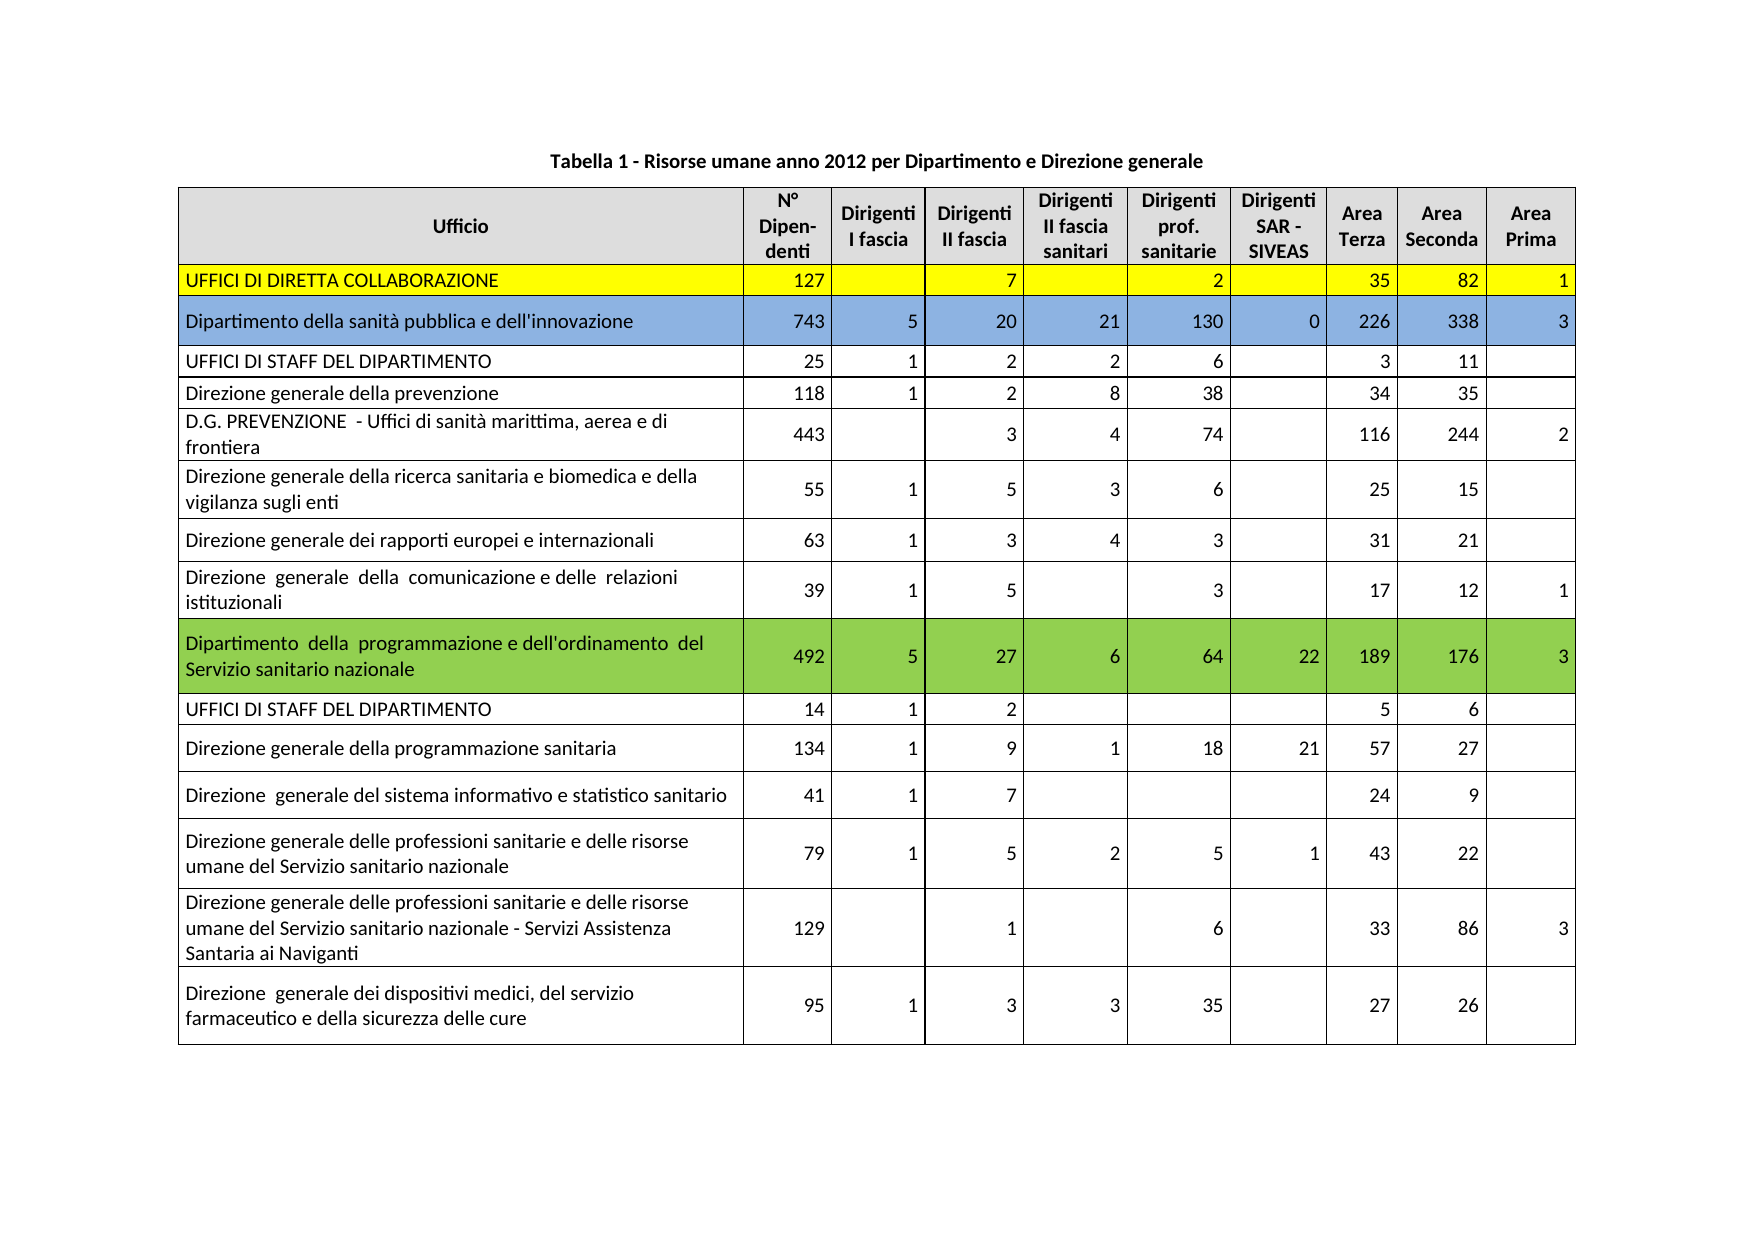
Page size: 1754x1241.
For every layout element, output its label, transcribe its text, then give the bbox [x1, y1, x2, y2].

table_cell [1231, 562, 1326, 618]
table_cell 4 [1024, 409, 1127, 459]
table_cell 1 [1024, 725, 1127, 771]
table_cell 2 [1024, 819, 1127, 888]
table_cell [1231, 461, 1326, 518]
table_cell 189 [1327, 619, 1397, 693]
table_cell [1024, 772, 1127, 818]
table_cell 86 [1398, 889, 1486, 966]
table_cell 443 [744, 409, 831, 459]
table_cell 134 [744, 725, 831, 771]
table_cell D.G. PREVENZIONE - Uffici di sanità marittima, aerea e di frontiera [179, 409, 743, 459]
table_cell 55 [744, 461, 831, 518]
table_header Area Prima [1487, 188, 1575, 264]
table_cell 21 [1024, 296, 1127, 345]
table_cell [1231, 409, 1326, 459]
table_cell 0 [1231, 296, 1326, 345]
table_cell 8 [1024, 378, 1127, 408]
table_cell 2 [1487, 409, 1575, 459]
table_cell 2 [1024, 346, 1127, 376]
table_cell 1 [832, 967, 924, 1043]
table_cell 7 [926, 265, 1023, 295]
table_cell 35 [1128, 967, 1230, 1043]
table_header N° Dipen-denti [744, 188, 831, 264]
table_cell 14 [744, 694, 831, 724]
table_cell 95 [744, 967, 831, 1043]
table_cell [1487, 346, 1575, 376]
table_cell 1 [832, 772, 924, 818]
table_cell 116 [1327, 409, 1397, 459]
table_cell 1 [832, 725, 924, 771]
table_cell 27 [926, 619, 1023, 693]
table_cell 35 [1327, 265, 1397, 295]
table_cell Direzione generale dei dispositivi medici, del servizio farmaceutico e della sicurezza delle cure [179, 967, 743, 1043]
table_cell 5 [1128, 819, 1230, 888]
table_cell [1487, 461, 1575, 518]
table_cell 743 [744, 296, 831, 345]
table_cell Direzione generale della comunicazione e delle relazioni istituzionali [179, 562, 743, 618]
table_cell 12 [1398, 562, 1486, 618]
table_cell 1 [1487, 265, 1575, 295]
table_cell 2 [926, 378, 1023, 408]
table_cell 3 [1487, 889, 1575, 966]
table_cell [1024, 562, 1127, 618]
table_header Area Terza [1327, 188, 1397, 264]
table_cell [1487, 725, 1575, 771]
table_cell 2 [926, 346, 1023, 376]
table_cell Direzione generale dei rapporti europei e internazionali [179, 519, 743, 561]
table_cell Direzione generale della prevenzione [179, 378, 743, 408]
table_cell [1024, 694, 1127, 724]
table_cell 26 [1398, 967, 1486, 1043]
table_cell 1 [832, 819, 924, 888]
table_cell 34 [1327, 378, 1397, 408]
table_cell 5 [832, 619, 924, 693]
table_cell 24 [1327, 772, 1397, 818]
table_cell [1487, 519, 1575, 561]
table_cell 3 [1487, 619, 1575, 693]
table_cell 5 [1327, 694, 1397, 724]
table_cell 79 [744, 819, 831, 888]
table_cell 3 [1128, 519, 1230, 561]
table_cell 1 [832, 461, 924, 518]
table_cell 226 [1327, 296, 1397, 345]
table_cell 3 [1487, 296, 1575, 345]
table_cell [1231, 346, 1326, 376]
table_cell 43 [1327, 819, 1397, 888]
table_cell 1 [1487, 562, 1575, 618]
table_cell 127 [744, 265, 831, 295]
table_cell 6 [1128, 889, 1230, 966]
table_cell [1231, 378, 1326, 408]
table_cell 6 [1024, 619, 1127, 693]
table_cell [1487, 378, 1575, 408]
table_cell 22 [1231, 619, 1326, 693]
table_cell [1231, 772, 1326, 818]
table_cell 22 [1398, 819, 1486, 888]
table_cell [1487, 772, 1575, 818]
table_header Dirigenti II fascia sanitari [1024, 188, 1127, 264]
table_cell 6 [1128, 461, 1230, 518]
table_cell 5 [926, 562, 1023, 618]
table_cell 25 [744, 346, 831, 376]
table_cell Direzione generale della ricerca sanitaria e biomedica e della vigilanza sugli enti [179, 461, 743, 518]
table_cell [1487, 694, 1575, 724]
table_cell 11 [1398, 346, 1486, 376]
table_cell UFFICI DI STAFF DEL DIPARTIMENTO [179, 346, 743, 376]
table_cell [1024, 889, 1127, 966]
table_cell 35 [1398, 378, 1486, 408]
table_cell 18 [1128, 725, 1230, 771]
table_cell 1 [832, 346, 924, 376]
table_cell 3 [1327, 346, 1397, 376]
table_cell 9 [1398, 772, 1486, 818]
table_cell 39 [744, 562, 831, 618]
table_header Ufficio [179, 188, 743, 264]
table_cell 38 [1128, 378, 1230, 408]
table_cell 63 [744, 519, 831, 561]
table_cell 17 [1327, 562, 1397, 618]
table_header Dirigenti SAR - SIVEAS [1231, 188, 1326, 264]
table_cell 33 [1327, 889, 1397, 966]
table_cell [1231, 519, 1326, 561]
table_cell [1487, 967, 1575, 1043]
table_header Dirigenti prof. sanitarie [1128, 188, 1230, 264]
table_cell 1 [1231, 819, 1326, 888]
table_cell 3 [926, 409, 1023, 459]
table_header Dirigenti I fascia [832, 188, 924, 264]
table_cell [1487, 819, 1575, 888]
table_cell 2 [1128, 265, 1230, 295]
table_cell 21 [1398, 519, 1486, 561]
table_cell [1231, 967, 1326, 1043]
table_cell 9 [926, 725, 1023, 771]
table_cell [1128, 694, 1230, 724]
table_cell [1231, 889, 1326, 966]
table_cell Dipartimento della programmazione e dell'ordinamento del Servizio sanitario nazionale [179, 619, 743, 693]
table_cell 3 [926, 519, 1023, 561]
table_cell Direzione generale del sistema informativo e statistico sanitario [179, 772, 743, 818]
table_cell 5 [926, 819, 1023, 888]
table_cell 3 [1128, 562, 1230, 618]
table_cell [832, 265, 924, 295]
table_cell 15 [1398, 461, 1486, 518]
table_cell 21 [1231, 725, 1326, 771]
table_cell Dipartimento della sanità pubblica e dell'innovazione [179, 296, 743, 345]
table_cell 57 [1327, 725, 1397, 771]
table_cell 2 [926, 694, 1023, 724]
table_cell 5 [926, 461, 1023, 518]
table_cell UFFICI DI DIRETTA COLLABORAZIONE [179, 265, 743, 295]
table_cell 7 [926, 772, 1023, 818]
table_cell 3 [1024, 967, 1127, 1043]
table_cell 130 [1128, 296, 1230, 345]
table_cell 492 [744, 619, 831, 693]
table_cell 4 [1024, 519, 1127, 561]
table_cell [1231, 694, 1326, 724]
table_cell 1 [832, 378, 924, 408]
table_cell 3 [1024, 461, 1127, 518]
table_cell 1 [832, 519, 924, 561]
table_cell [832, 889, 924, 966]
table_cell 20 [926, 296, 1023, 345]
table_cell 176 [1398, 619, 1486, 693]
table_cell 64 [1128, 619, 1230, 693]
table_cell [1024, 265, 1127, 295]
table_header Dirigenti II fascia [926, 188, 1023, 264]
table_header Area Seconda [1398, 188, 1486, 264]
table_cell Direzione generale delle professioni sanitarie e delle risorse umane del Servizio sanitario nazionale - Servizi Assistenza Santaria ai Naviganti [179, 889, 743, 966]
table_cell 82 [1398, 265, 1486, 295]
table_cell 338 [1398, 296, 1486, 345]
text Tabella 1 - Risorse umane anno 2012 per Dipartimento e Direzione generale [118, 149, 1636, 174]
table_cell 118 [744, 378, 831, 408]
table_cell [832, 409, 924, 459]
table_cell 41 [744, 772, 831, 818]
table_cell 27 [1327, 967, 1397, 1043]
table_cell 3 [926, 967, 1023, 1043]
table_cell 1 [832, 694, 924, 724]
table_cell 5 [832, 296, 924, 345]
table_cell 74 [1128, 409, 1230, 459]
table_cell 6 [1398, 694, 1486, 724]
table_cell 1 [832, 562, 924, 618]
table_cell 31 [1327, 519, 1397, 561]
table_cell UFFICI DI STAFF DEL DIPARTIMENTO [179, 694, 743, 724]
table_cell 27 [1398, 725, 1486, 771]
table_cell [1128, 772, 1230, 818]
table_cell 129 [744, 889, 831, 966]
table_cell [1231, 265, 1326, 295]
table_cell 25 [1327, 461, 1397, 518]
table_cell Direzione generale della programmazione sanitaria [179, 725, 743, 771]
table_cell 1 [926, 889, 1023, 966]
table_cell 244 [1398, 409, 1486, 459]
table_cell Direzione generale delle professioni sanitarie e delle risorse umane del Servizio sanitario nazionale [179, 819, 743, 888]
table_cell 6 [1128, 346, 1230, 376]
